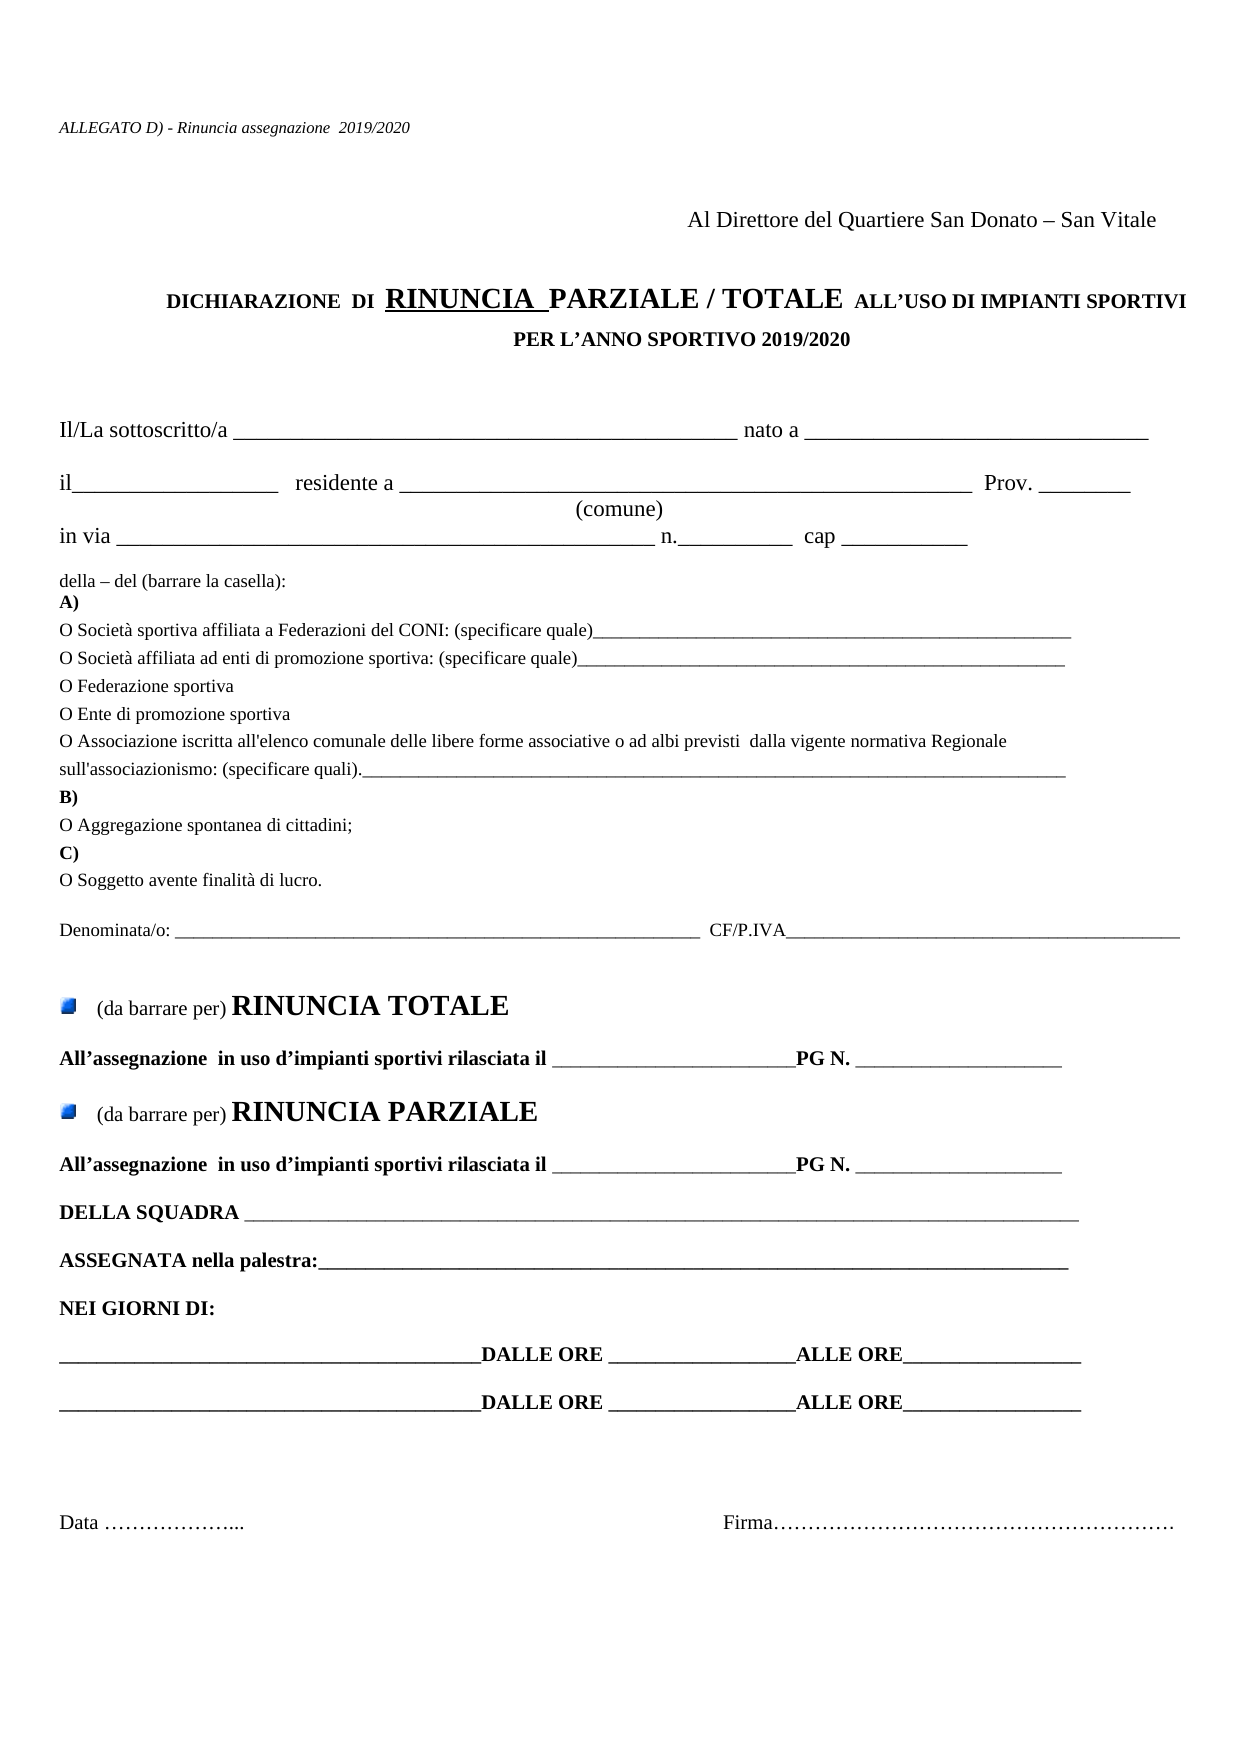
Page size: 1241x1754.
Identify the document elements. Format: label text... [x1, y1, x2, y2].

text Data ………………... Firma…………………………………………………. [59, 1510, 1240, 1534]
picture [60, 997, 76, 1014]
text _____________________________________________DALLE ORE ____________________ALLE ORE___________________ [59, 1390, 1240, 1414]
text O Aggregazione spontanea di cittadini; [59, 814, 1240, 835]
text Il/La sottoscritto/a ____________________________________________ nato a ______________________________ [59, 416, 1181, 443]
text Denominata/o: ________________________________________________________ CF/P.IVA__________________________________________ [59, 919, 1240, 940]
text O Associazione iscritta all'elenco comunale delle libere forme associative o ad albi previsti dalla vigente normativa Regionale [59, 730, 1240, 752]
text O Federazione sportiva [59, 675, 1240, 696]
text DELLA SQUADRA _________________________________________________________________________________________ [59, 1200, 1240, 1224]
subtitle All’assegnazione in uso d’impianti sportivi rilasciata il __________________________PG N. ______________________ [59, 1152, 1240, 1176]
text _____________________________________________DALLE ORE ____________________ALLE ORE___________________ [59, 1342, 1240, 1366]
text PER L’ANNO SPORTIVO 2019/2020 [59, 327, 1240, 351]
text in via _______________________________________________ n.__________ cap ___________ [59, 522, 1240, 548]
text NEI GIORNI DI: [59, 1296, 1240, 1320]
text O Società affiliata ad enti di promozione sportiva: (specificare quale)____________________________________________________ [59, 647, 1240, 668]
text O Ente di promozione sportiva [59, 702, 1240, 724]
text B) [59, 786, 1240, 807]
text A) [59, 591, 1240, 613]
text O Società sportiva affiliata a Federazioni del CONI: (specificare quale)___________________________________________________ [59, 619, 1240, 641]
text il__________________ residente a __________________________________________________ Prov. ________ (comune) [59, 469, 1181, 522]
text DICHIARAZIONE DI RINUNCIA PARZIALE / TOTALE ALL’USO DI IMPIANTI SPORTIVI [59, 281, 1240, 314]
text C) [59, 842, 1240, 863]
picture [60, 1103, 76, 1119]
subtitle All’assegnazione in uso d’impianti sportivi rilasciata il __________________________PG N. ______________________ [59, 1046, 1240, 1070]
text Al Direttore del Quartiere San Donato – San Vitale [59, 206, 1240, 232]
text O Soggetto avente finalità di lucro. [59, 869, 1240, 891]
text sull'associazionismo: (specificare quali).___________________________________________________________________________ [59, 758, 1240, 780]
text della – del (barrare la casella): [59, 570, 1240, 591]
subtitle (da barrare per) RINUNCIA TOTALE [59, 988, 1181, 1022]
text ASSEGNATA nella palestra:________________________________________________________________________________ [59, 1248, 1240, 1272]
subtitle (da barrare per) RINUNCIA PARZIALE [59, 1094, 1181, 1128]
